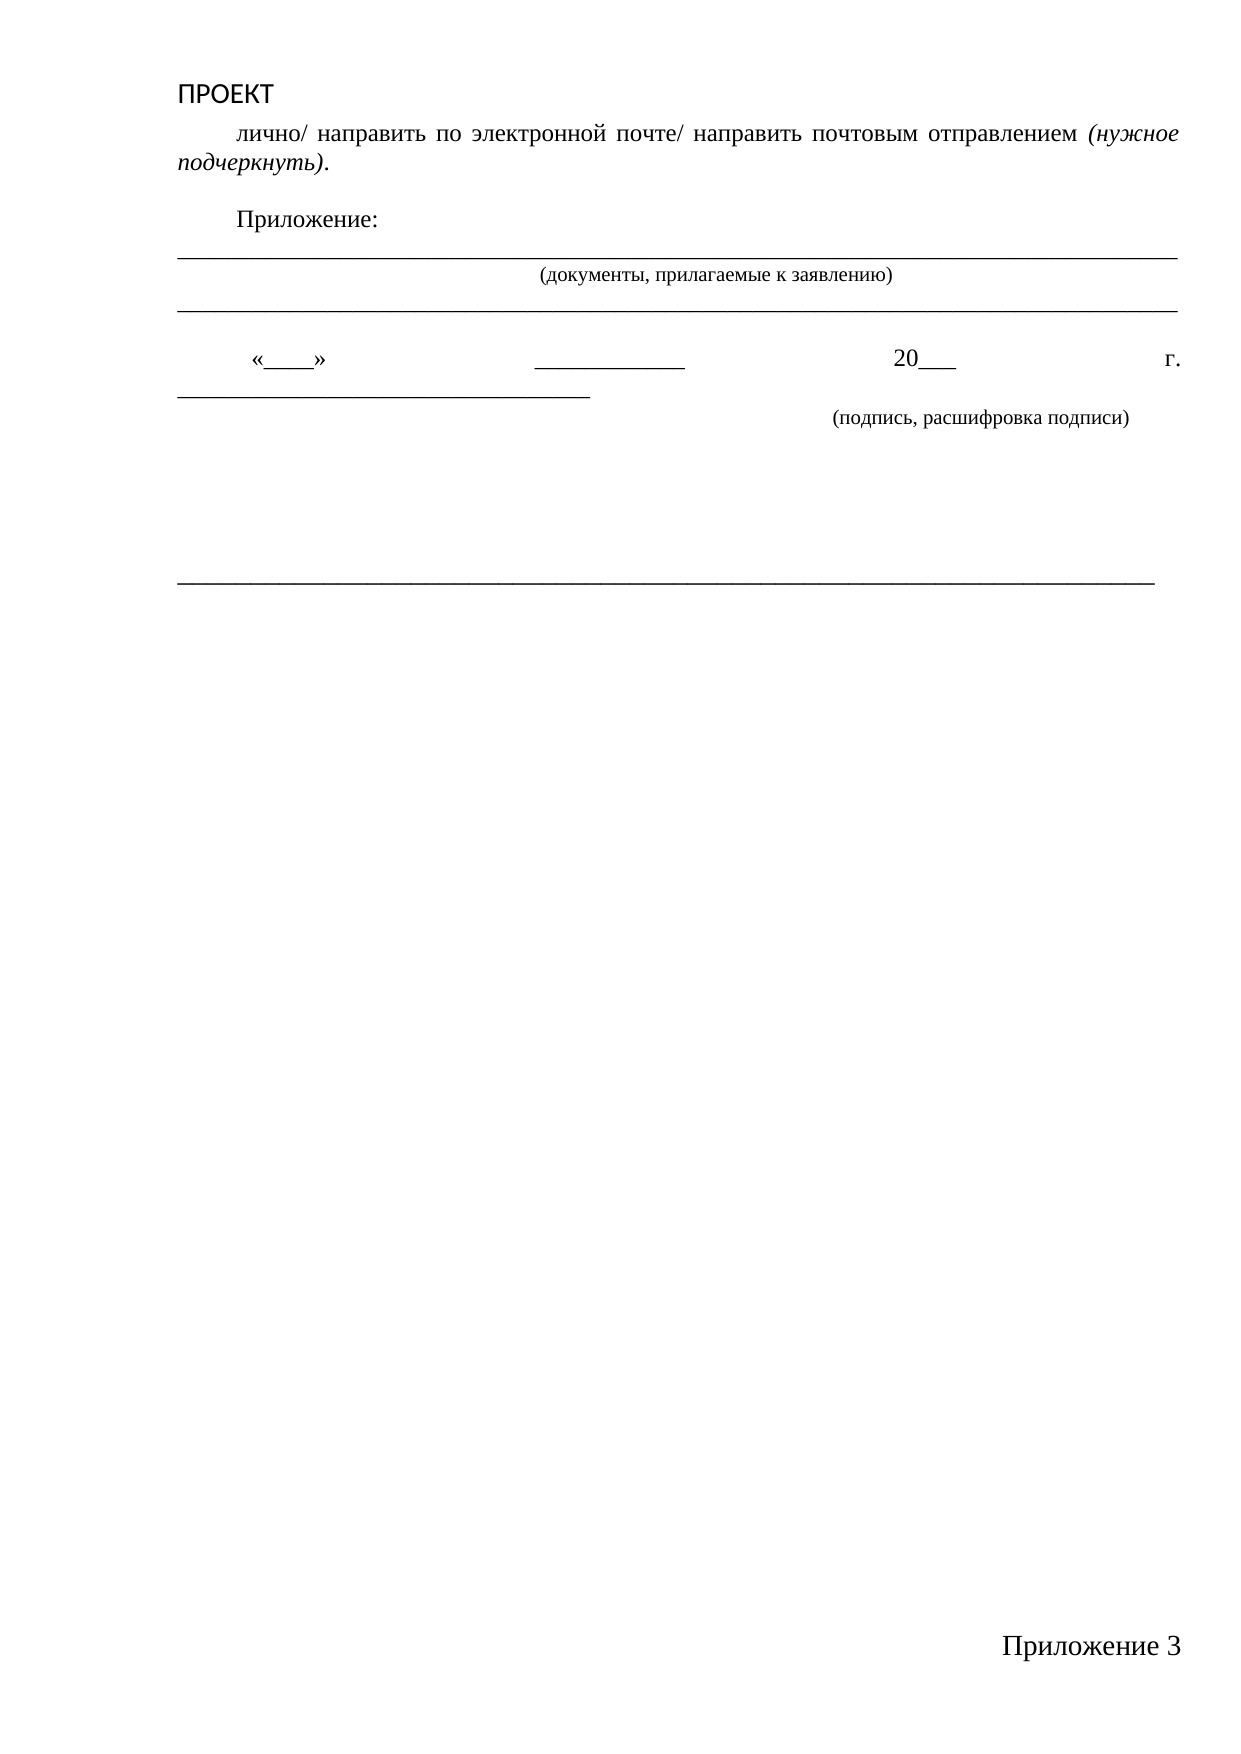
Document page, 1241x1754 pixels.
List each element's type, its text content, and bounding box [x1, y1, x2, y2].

text «____» ____________ 20___ г. _________________________________ [177, 343, 1181, 401]
text лично/ направить по электронной почте/ направить почтовым отправлением (нужное подчеркнуть). [177, 118, 1181, 176]
text Приложение 3 [177, 1628, 1181, 1661]
text ________________________________________________________________________________ [177, 233, 1181, 262]
text (документы, прилагаемые к заявлению) [177, 262, 1181, 286]
text ___________________________________________________________________ [177, 554, 1181, 588]
text Приложение: [177, 204, 1181, 233]
text (подпись, расшифровка подписи) [177, 401, 1181, 430]
text ________________________________________________________________________________ [177, 286, 1181, 315]
